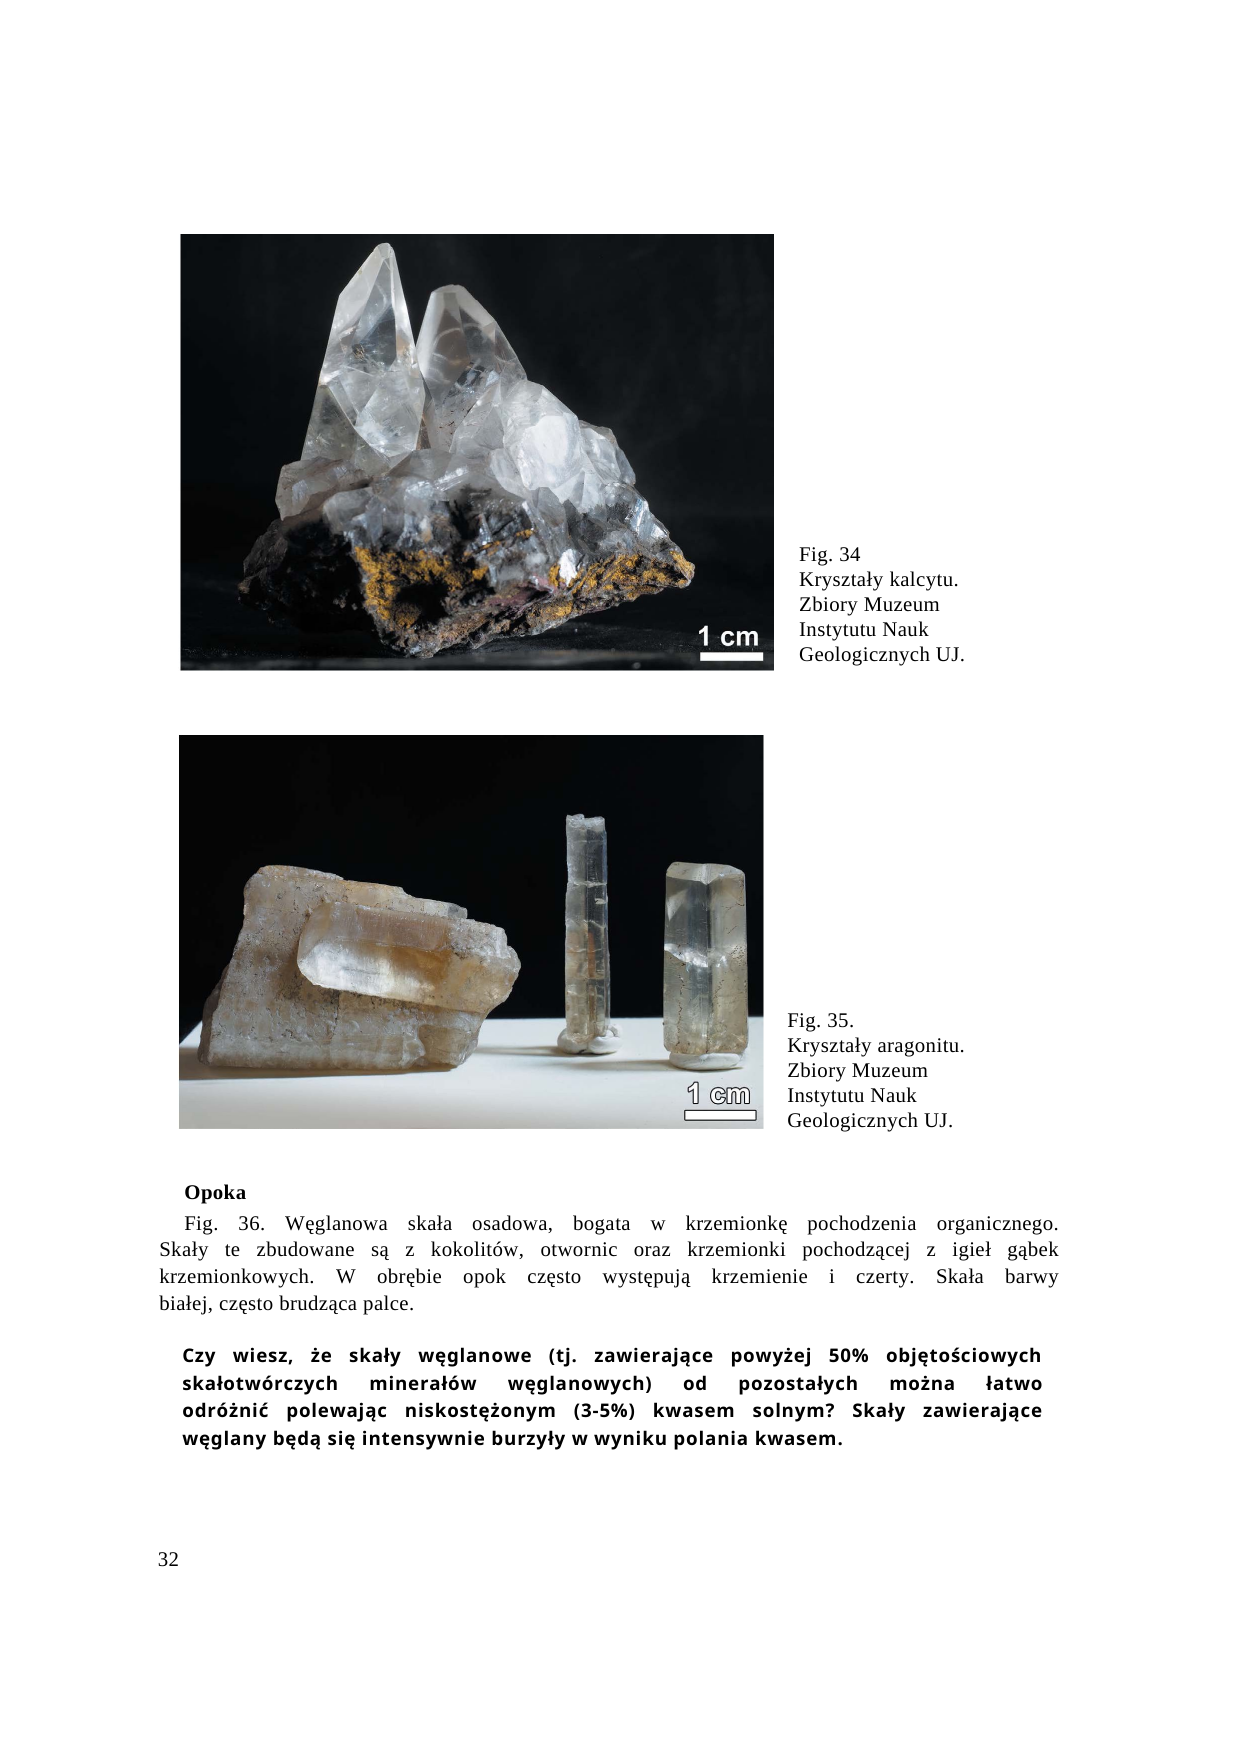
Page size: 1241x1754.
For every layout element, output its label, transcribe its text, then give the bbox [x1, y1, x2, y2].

text Fig. 34 [799, 542, 973, 567]
picture [178, 234, 774, 671]
text Czy wiesz, że skały węglanowe (tj. zawierające powyżej 50% objętościowych skałotwórczych minerałów węglanowych) od pozostałych można łatwo odróżnić polewając niskostężonym (3-5%) kwasem solnym? Skały zawierające węglany będą się intensywnie burzyły w wyniku polania kwasem. [182, 1341, 1044, 1451]
picture [178, 734, 764, 1129]
text Fig. 35. [787, 1008, 972, 1033]
text 32 [158, 1550, 179, 1571]
text Kryształy aragonitu. Zbiory Muzeum Instytutu Nauk Geologicznych UJ. [787, 1033, 972, 1133]
text Opoka [159, 1183, 1086, 1203]
text Kryształy kalcytu. Zbiory Muzeum Instytutu Nauk Geologicznych UJ. [799, 567, 969, 667]
text Fig. 36. Węglanowa skała osadowa, bogata w krzemionkę pochodzenia organicznego. Skały te zbudowane są z kokolitów, otwornic oraz krzemionki pochodzącej z igieł gąbek krzemionkowych. W obrębie opok często występują krzemienie i czerty. Skała barwy białej, często brudząca palce. [159, 1208, 1061, 1316]
